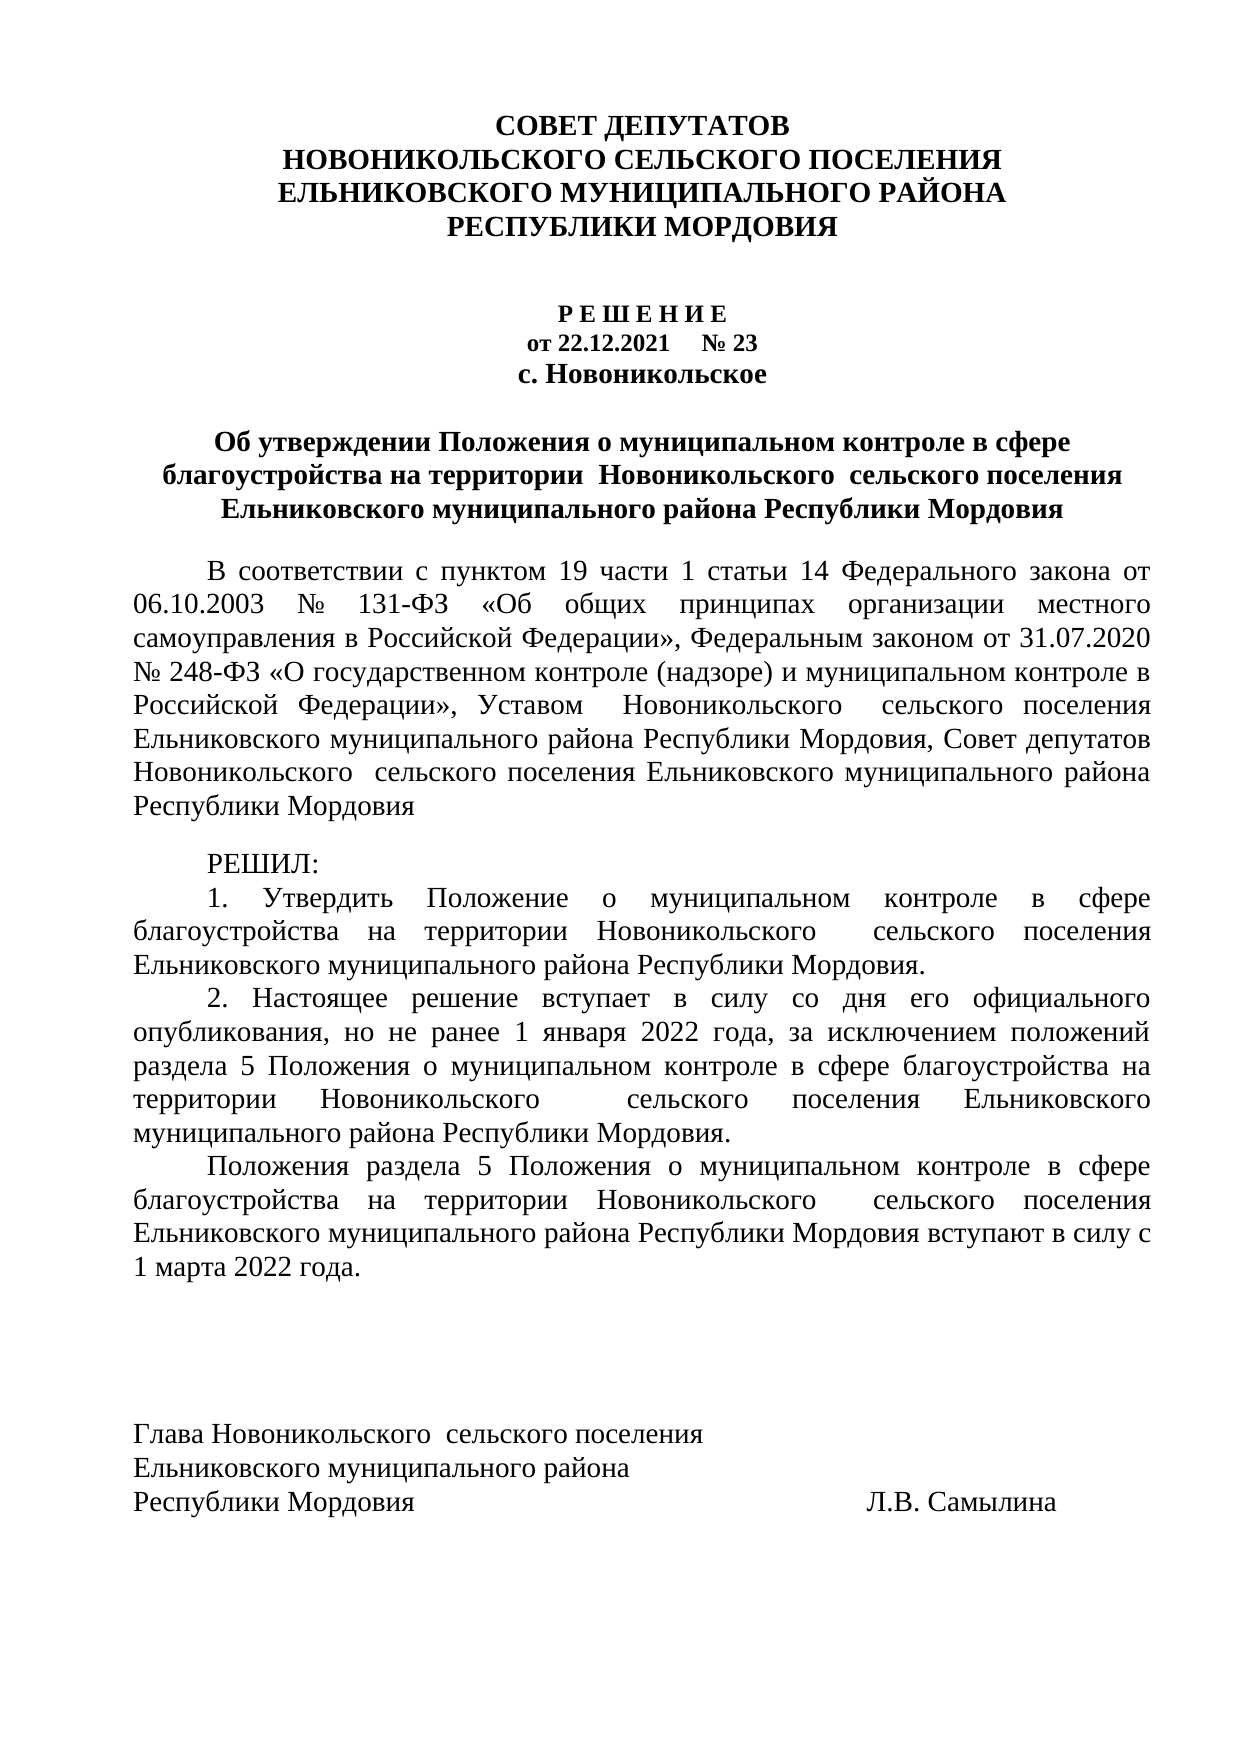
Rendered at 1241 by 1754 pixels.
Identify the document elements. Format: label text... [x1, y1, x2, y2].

text Глава Новоникольского сельского поселения [133, 1417, 1152, 1450]
text Положения раздела 5 Положения о муниципальном контроле в сфере благоустройства на территории Новоникольского сельского поселения Ельниковского муниципального района Республики Мордовия вступают в силу с 1 марта 2022 года. [133, 1148, 1152, 1282]
text с. Новоникольское [133, 357, 1152, 390]
text Ельниковского муниципального района [133, 1450, 1152, 1484]
text СОВЕТ ДЕПУТАТОВ [133, 108, 1152, 142]
text В соответствии с пунктом 19 части 1 статьи 14 Федерального закона от 06.10.2003 № 131-ФЗ «Об общих принципах организации местного самоуправления в Российской Федерации», Федеральным законом от 31.07.2020 № 248-ФЗ «О государственном контроле (надзоре) и муниципальном контроле в Российской Федерации», Уставом Новоникольского сельского поселения Ельниковского муниципального района Республики Мордовия, Совет депутатов Новоникольского сельского поселения Ельниковского муниципального района Республики Мордовия [133, 553, 1152, 821]
text НОВОНИКОЛЬСКОГО СЕЛЬСКОГО ПОСЕЛЕНИЯ [133, 142, 1152, 176]
text Р Е Ш Е Н И Е [133, 299, 1152, 328]
text 2. Настоящее решение вступает в силу со дня его официального опубликования, но не ранее 1 января 2022 года, за исключением положений раздела 5 Положения о муниципальном контроле в сфере благоустройства на территории Новоникольского сельского поселения Ельниковского муниципального района Республики Мордовия. [133, 981, 1152, 1148]
text РЕСПУБЛИКИ МОРДОВИЯ [133, 209, 1152, 243]
text 1. Утвердить Положение о муниципальном контроле в сфере благоустройства на территории Новоникольского сельского поселения Ельниковского муниципального района Республики Мордовия. [133, 880, 1152, 981]
text Об утверждении Положения о муниципальном контроле в сфере благоустройства на территории Новоникольского сельского поселения Ельниковского муниципального района Республики Мордовия [133, 424, 1152, 524]
text Республики Мордовия Л.В. Самылина [133, 1484, 1152, 1517]
text РЕШИЛ: [133, 846, 1152, 880]
text от 22.12.2021 № 23 [133, 328, 1152, 357]
text ЕЛЬНИКОВСКОГО МУНИЦИПАЛЬНОГО РАЙОНА [133, 176, 1152, 209]
